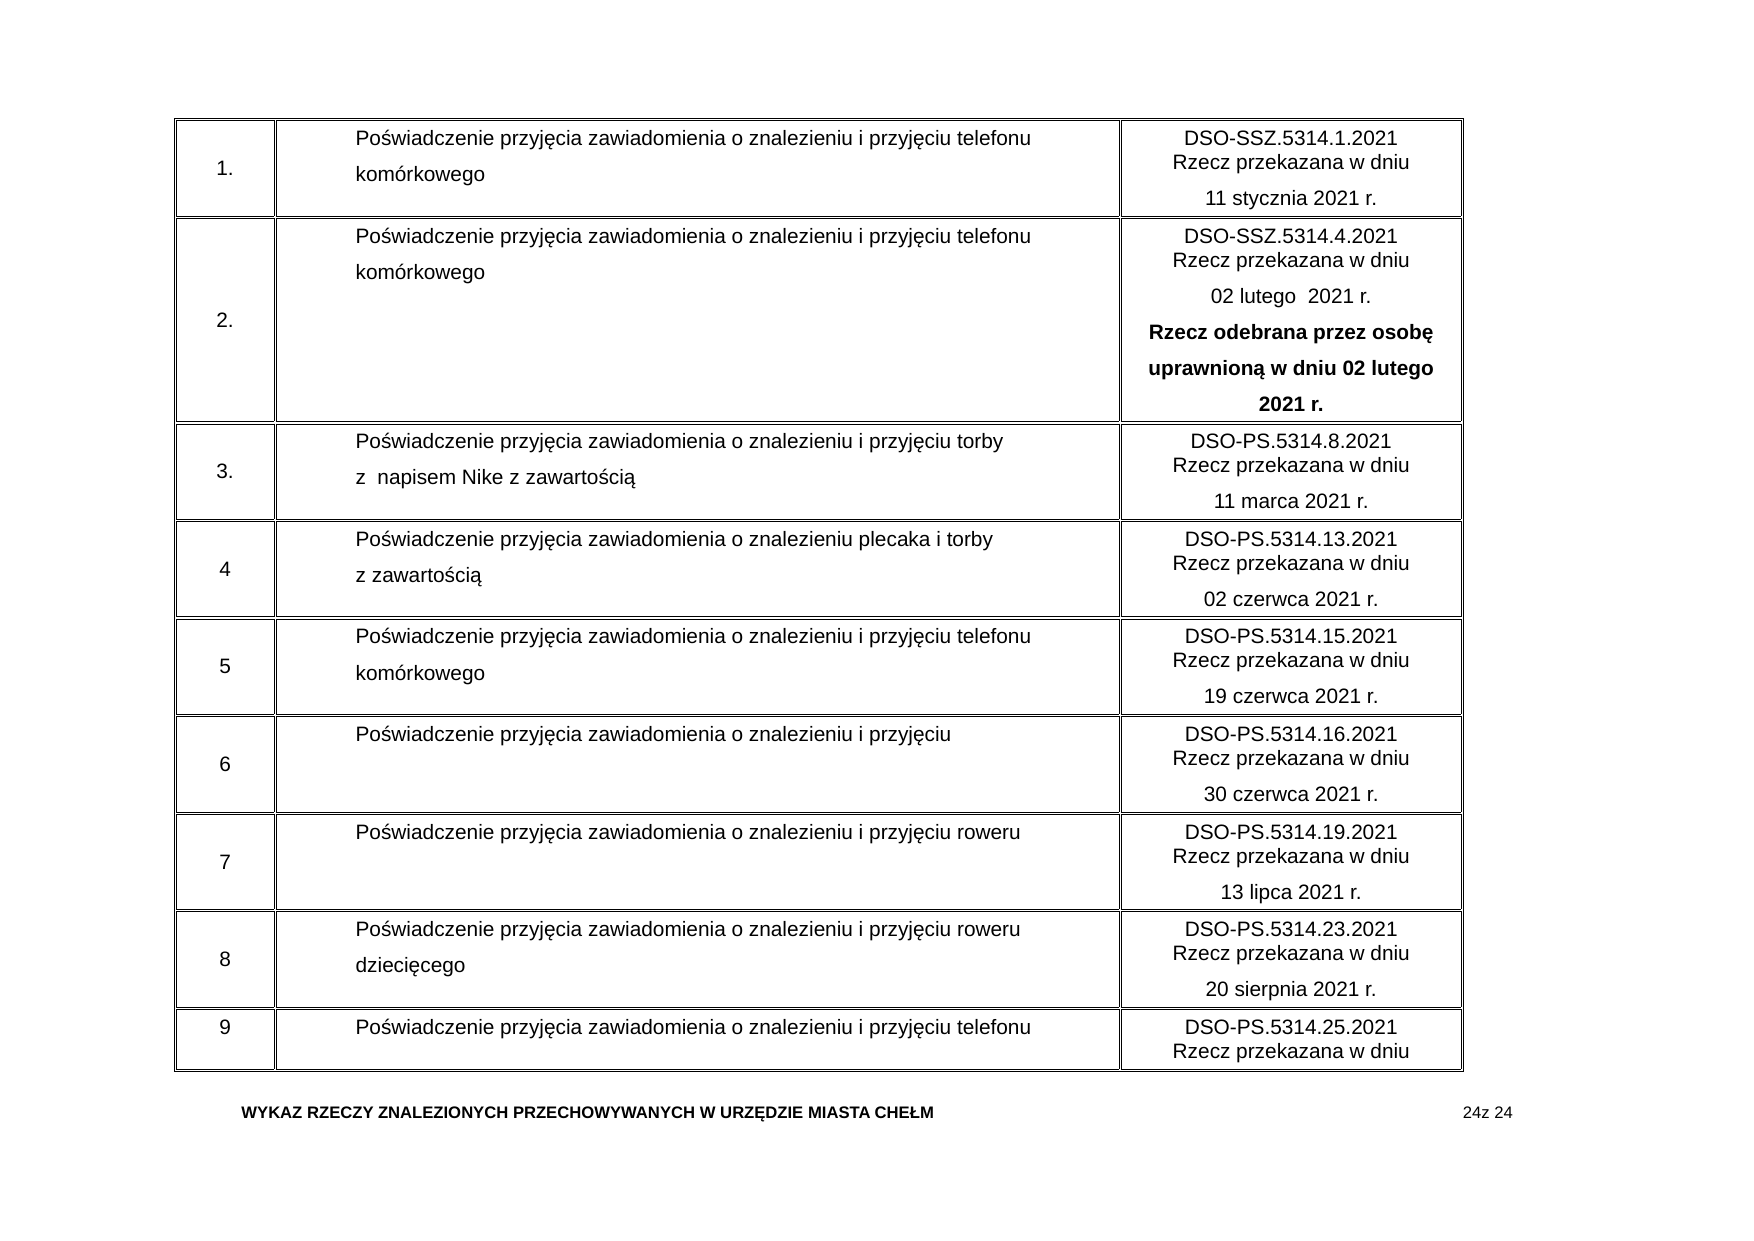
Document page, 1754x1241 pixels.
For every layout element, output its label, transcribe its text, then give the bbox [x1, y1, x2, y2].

table_cell Poświadczenie przyjęcia zawiadomienia o znalezieniu i przyjęciu torby z napisem Nike z zawartością [277, 425, 1119, 519]
table_cell 2. [177, 219, 274, 421]
table_cell 9 [177, 1010, 274, 1068]
table_cell DSO-PS.5314.25.2021 Rzecz przekazana w dniu [1122, 1010, 1461, 1068]
table_cell DSO-PS.5314.15.2021 Rzecz przekazana w dniu 19 czerwca 2021 r. [1122, 620, 1461, 714]
table_cell 6 [177, 717, 274, 812]
table_cell DSO-PS.5314.16.2021 Rzecz przekazana w dniu 30 czerwca 2021 r. [1122, 717, 1461, 812]
table_cell DSO-PS.5314.13.2021 Rzecz przekazana w dniu 02 czerwca 2021 r. [1122, 522, 1461, 616]
table_cell Poświadczenie przyjęcia zawiadomienia o znalezieniu i przyjęciu telefonu komórkowego [277, 620, 1119, 714]
table_cell DSO-SSZ.5314.1.2021 Rzecz przekazana w dniu 11 stycznia 2021 r. [1122, 121, 1461, 216]
table_cell Poświadczenie przyjęcia zawiadomienia o znalezieniu i przyjęciu telefonu komórkowego [277, 219, 1119, 421]
table_cell Poświadczenie przyjęcia zawiadomienia o znalezieniu i przyjęciu telefonu komórkowego [277, 121, 1119, 216]
table_cell 8 [177, 912, 274, 1007]
table_cell DSO-PS.5314.19.2021 Rzecz przekazana w dniu 13 lipca 2021 r. [1122, 815, 1461, 909]
table_cell Poświadczenie przyjęcia zawiadomienia o znalezieniu i przyjęciu telefonu [277, 1010, 1119, 1068]
table_cell 5 [177, 620, 274, 714]
table_cell 3. [177, 425, 274, 519]
table_cell DSO-PS.5314.23.2021 Rzecz przekazana w dniu 20 sierpnia 2021 r. [1122, 912, 1461, 1007]
table_cell Poświadczenie przyjęcia zawiadomienia o znalezieniu i przyjęciu [277, 717, 1119, 812]
table_cell DSO-SSZ.5314.4.2021 Rzecz przekazana w dniu 02 lutego 2021 r. Rzecz odebrana przez osobę uprawnioną w dniu 02 lutego 2021 r. [1122, 219, 1461, 421]
table_cell Poświadczenie przyjęcia zawiadomienia o znalezieniu i przyjęciu roweru dziecięcego [277, 912, 1119, 1007]
table_cell 1. [177, 121, 274, 216]
table_cell 7 [177, 815, 274, 909]
table_cell DSO-PS.5314.8.2021 Rzecz przekazana w dniu 11 marca 2021 r. [1122, 425, 1461, 519]
table_cell 4 [177, 522, 274, 616]
table_cell Poświadczenie przyjęcia zawiadomienia o znalezieniu i przyjęciu roweru [277, 815, 1119, 909]
table_cell Poświadczenie przyjęcia zawiadomienia o znalezieniu plecaka i torby z zawartością [277, 522, 1119, 616]
